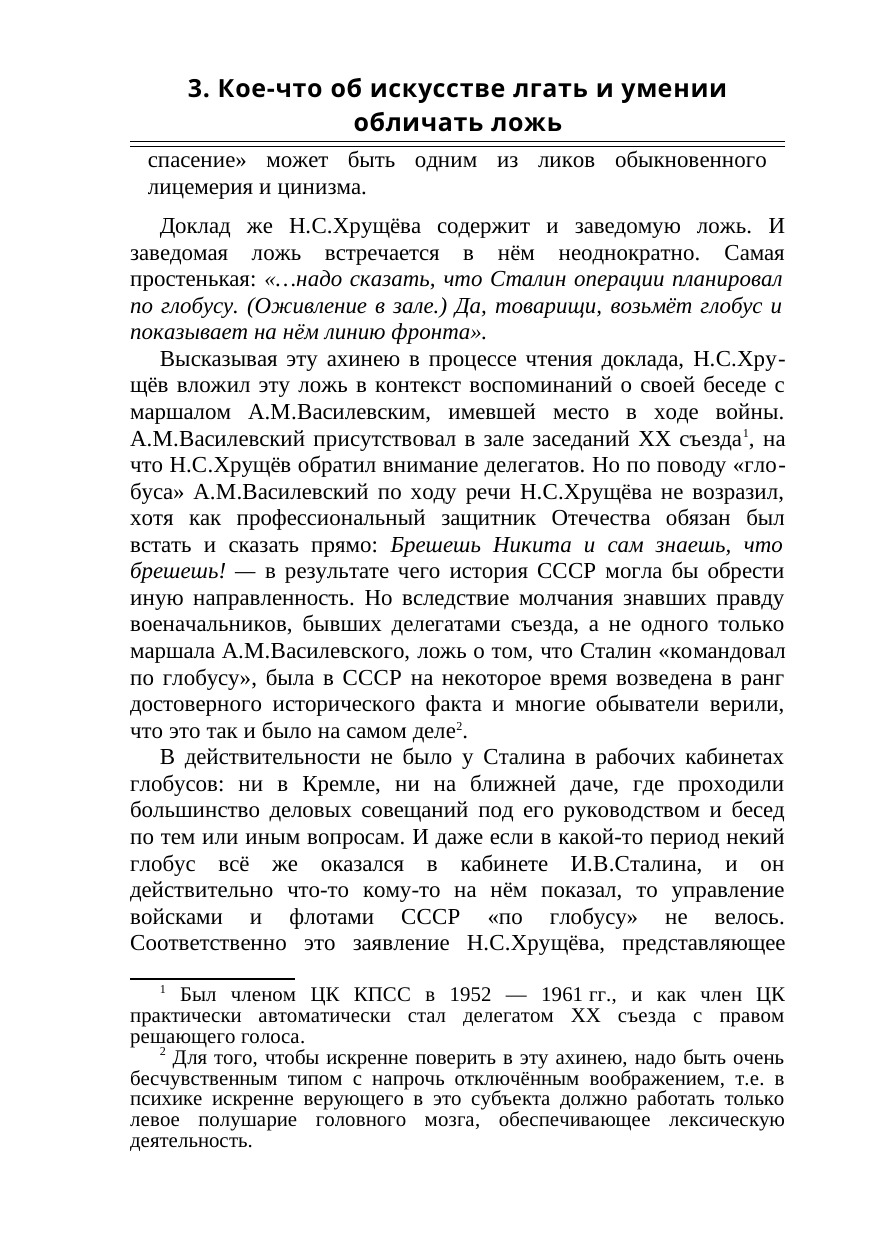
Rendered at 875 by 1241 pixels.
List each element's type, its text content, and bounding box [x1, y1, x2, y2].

text Высказывая эту ахинею в процессе чтения доклада, Н.С.Хру­щёв вложил эту ложь в контекст воспоминаний о своей беседе с маршалом А.М.Василевским, имевшей место в ходе войны. А.М.Василевский присутствовал в зале заседаний ХХ съезда, на что Н.С.Хрущёв обратил внимание делегатов. Но по поводу «гло­бу­са» А.М.Василевский по ходу речи Н.С.Хрущёва не возразил, хотя как профессиональный защитник Отечества обязан был встать и сказать прямо: Брешешь Никита и сам знаешь, что брешешь! — в результате чего история СССР могла бы обрести иную направленность. Но вследствие молчания знавших правду военачальников, бывших делегатами съезда, а не одного только маршала А.М.Василевского, ложь о том, что Сталин «ко­ман­до­вал по глобусу», была в СССР на некоторое время возведена в ранг достоверного исторического факта и многие обыватели верили, что это так и было на самом деле. [130, 345, 785, 743]
text спасение» может быть одним из ликов обыкновенного лицемерия и цинизма. [148, 147, 768, 199]
text Был членом ЦК КПСС в 1952 — 1961 гг., и как член ЦК практически автоматически стал делегатом ХХ съезда с правом решающего голоса. [130, 985, 785, 1047]
text Доклад же Н.С.Хрущёва содержит и заведомую ложь. И заведомая ложь встречается в нём неоднократно. Самая простенькая: «…надо сказать, что Сталин операции планировал по глобусу. (Оживление в зале.) Да, товарищи, возьмёт глобус и показывает на нём линию фронта». [130, 212, 785, 345]
text Для того, чтобы искренне поверить в эту ахинею, надо быть очень бесчувственным типом с напрочь отключённым воображением, т.е. в психике искренне верующего в это субъекта должно работать только левое полушарие головного мозга, обеспечивающее лексическую деятельность. [130, 1047, 785, 1152]
text В действительности не было у Сталина в рабочих кабинетах глобусов: ни в Кремле, ни на ближней даче, где проходили большинство деловых совещаний под его руководством и бесед по тем или иным вопросам. И даже если в какой-то период некий глобус всё же оказался в кабинете И.В.Сталина, и он действительно что-то кому-то на нём показал, то управление войсками и флотами СССР «по глобусу» не велось. Соответственно это заявление Н.С.Хру­щёва, представляющее [130, 743, 785, 956]
